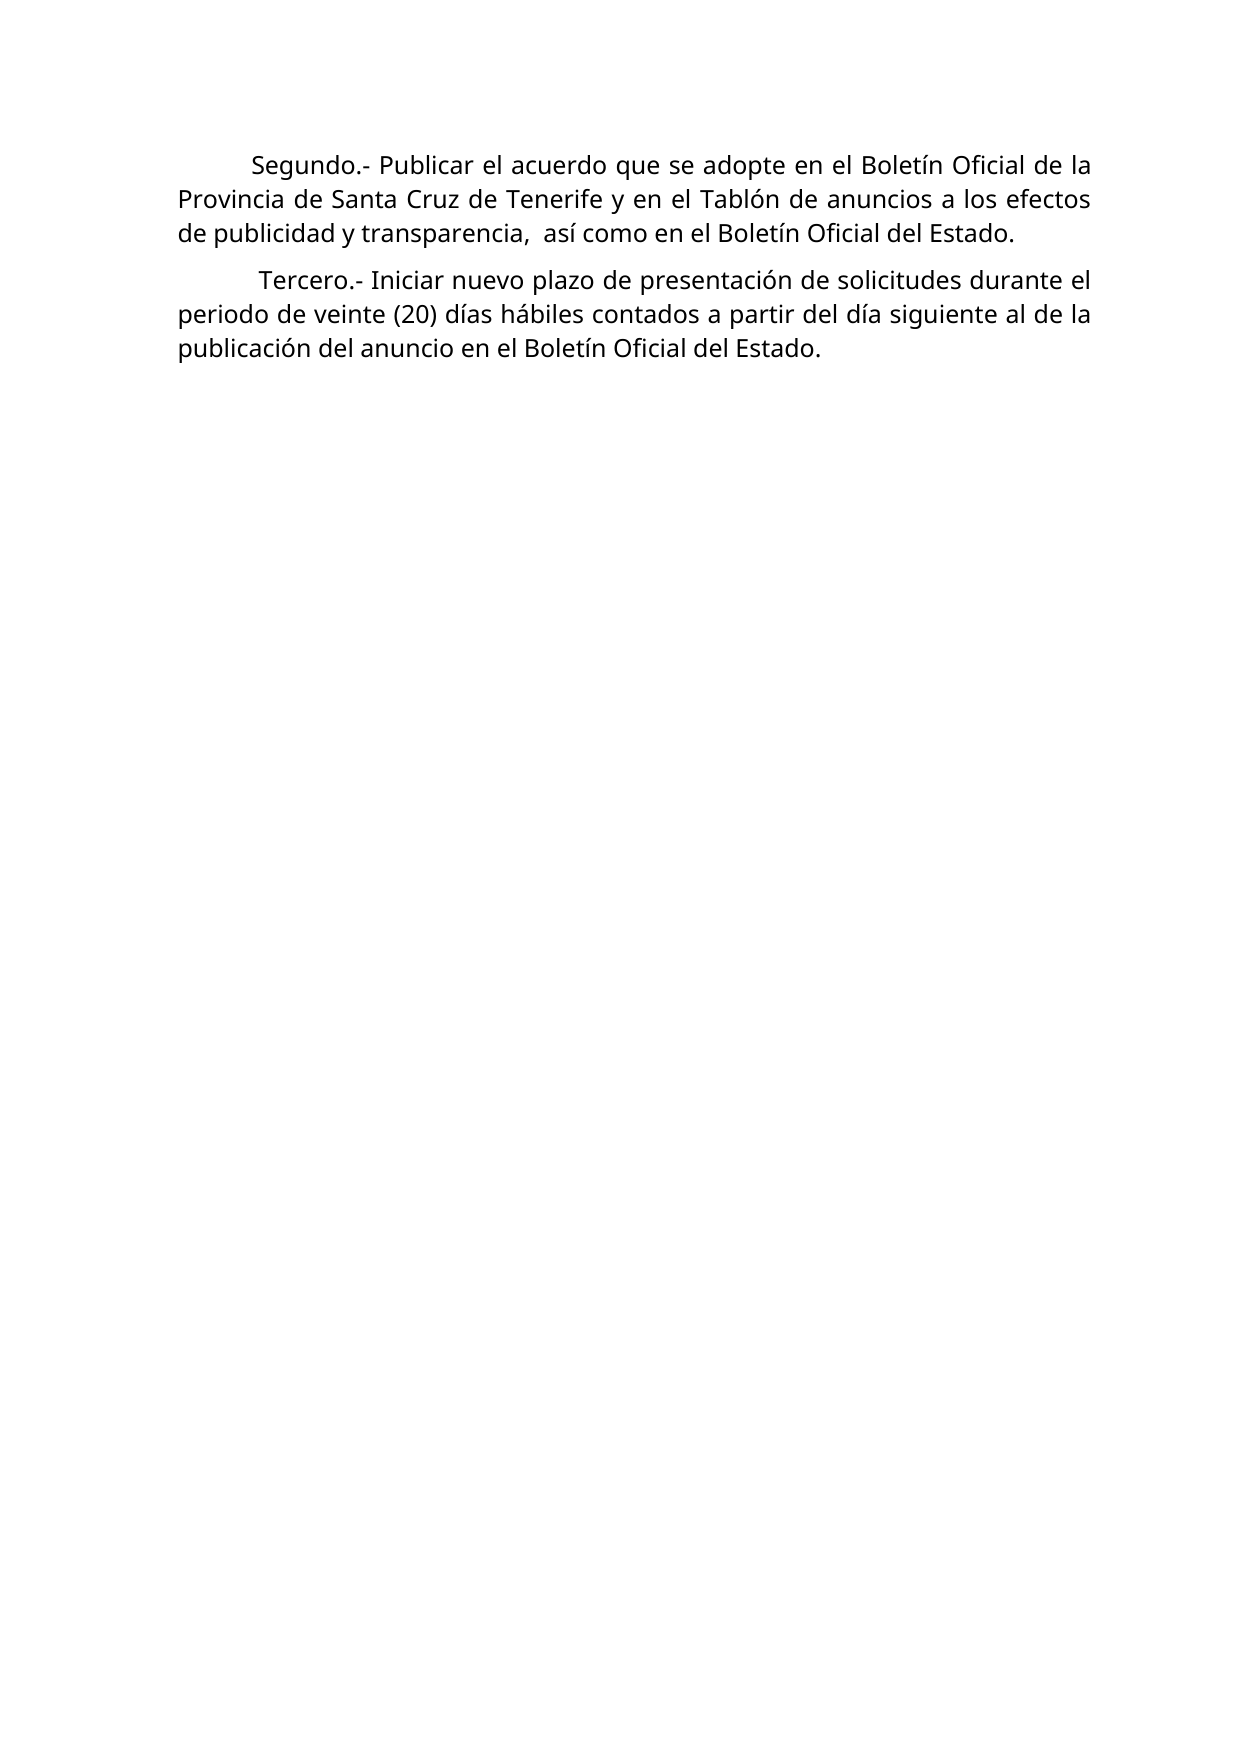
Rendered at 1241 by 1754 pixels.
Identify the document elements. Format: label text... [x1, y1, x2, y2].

text Segundo.- Publicar el acuerdo que se adopte en el Boletín Oficial de la Provincia de Santa Cruz de Tenerife y en el Tablón de anuncios a los efectos de publicidad y transparencia, así como en el Boletín Oficial del Estado. [177, 148, 1093, 250]
text Tercero.- Iniciar nuevo plazo de presentación de solicitudes durante el periodo de veinte (20) días hábiles contados a partir del día siguiente al de la publicación del anuncio en el Boletín Oficial del Estado. [177, 262, 1093, 364]
